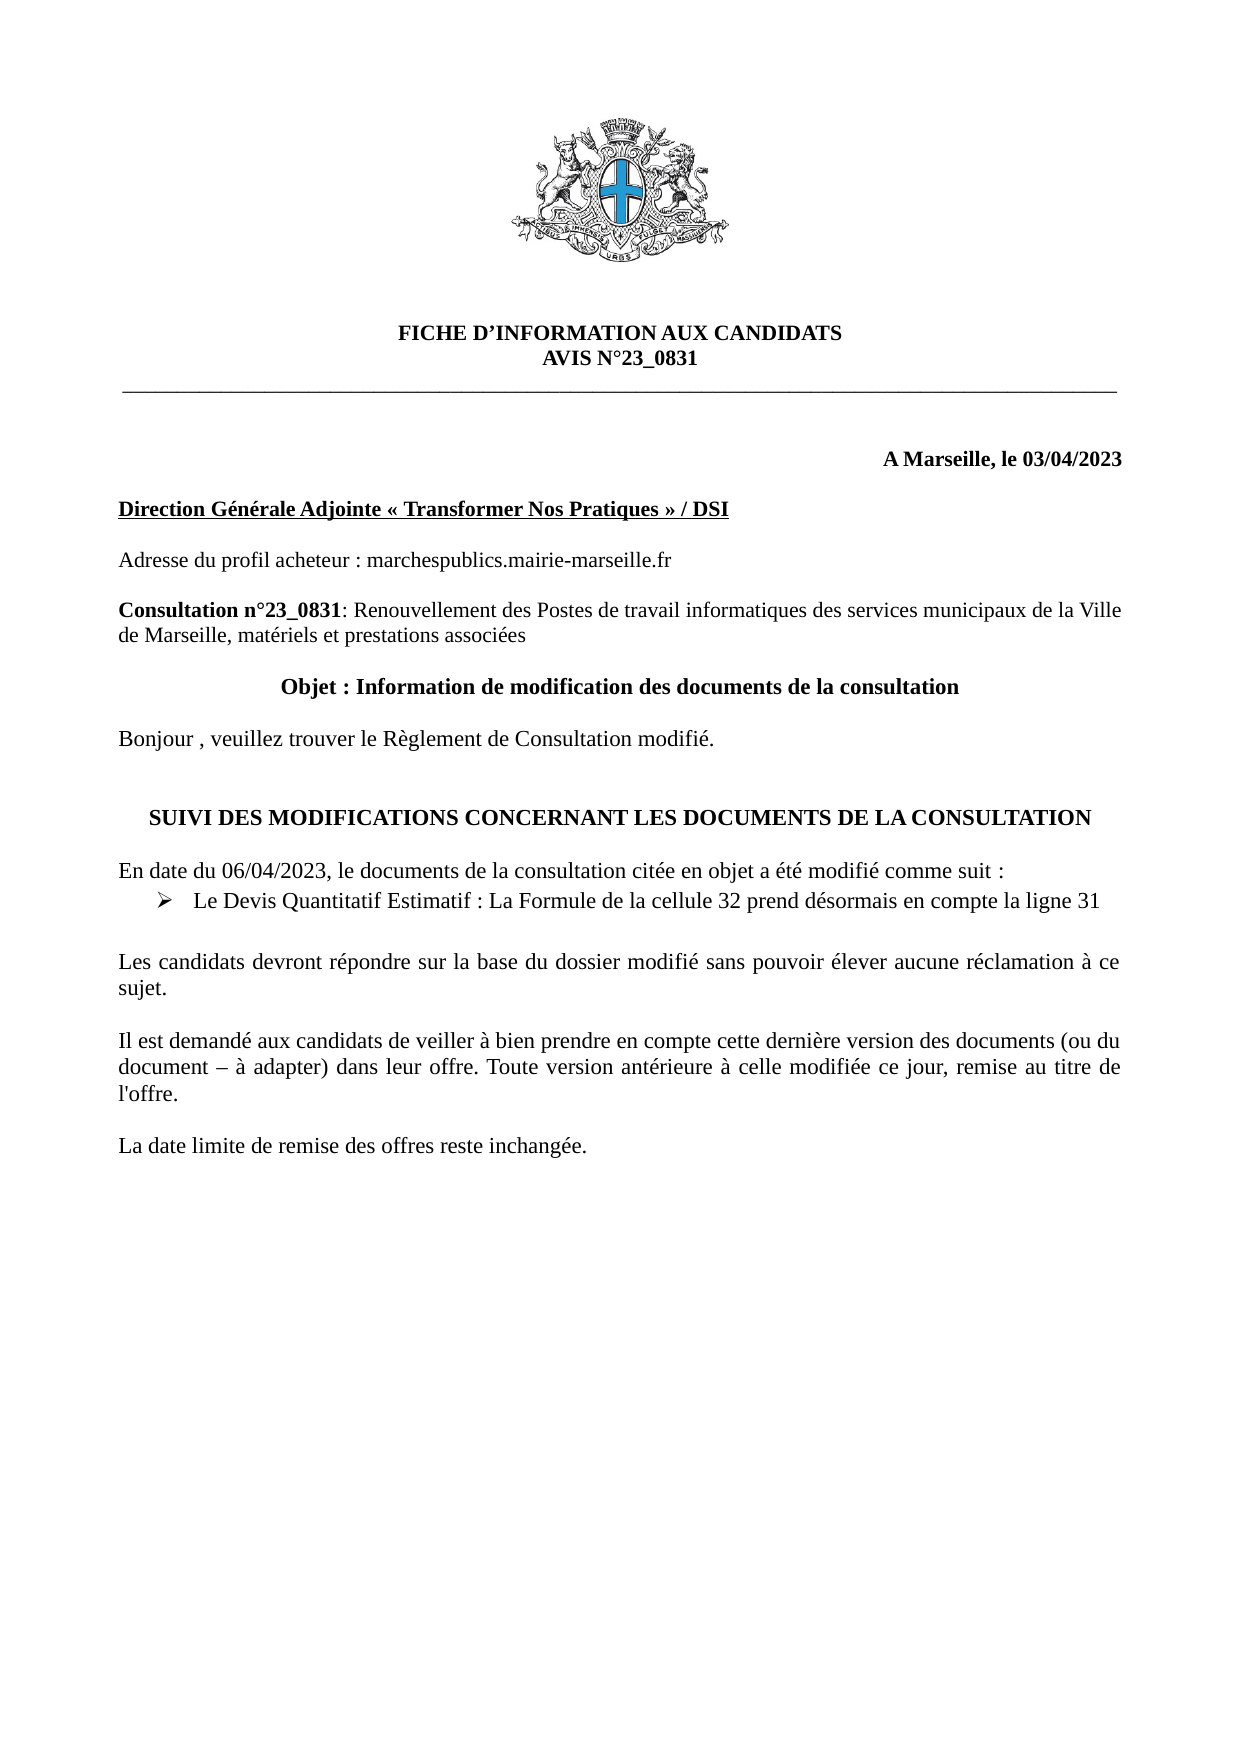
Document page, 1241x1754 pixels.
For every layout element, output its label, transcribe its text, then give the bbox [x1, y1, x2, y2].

text ___________________________________________________________________________________________ [118, 370, 1122, 395]
text La date limite de remise des offres reste inchangée. [118, 1132, 1122, 1159]
text Consultation n°23_0831: Renouvellement des Postes de travail informatiques des services municipaux de la Ville de Marseille, matériels et prestations associées [118, 597, 1122, 647]
picture [511, 118, 729, 262]
text En date du 06/04/2023, le documents de la consultation citée en objet a été modifié comme suit : [118, 857, 1122, 883]
list Le Devis Quantitatif Estimatif : La Formule de la cellule 32 prend désormais en compte la ligne 31 [156, 887, 1122, 914]
text Les candidats devront répondre sur la base du dossier modifié sans pouvoir élever aucune réclamation à ce sujet. [118, 948, 1122, 1001]
text Bonjour , veuillez trouver le Règlement de Consultation modifié. [118, 725, 1122, 752]
text A Marseille, le 03/04/2023 [118, 446, 1122, 471]
text AVIS N°23_0831 [118, 345, 1122, 370]
text Objet : Information de modification des documents de la consultation [118, 673, 1122, 699]
text Adresse du profil acheteur : marchespublics.mairie-marseille.fr [118, 547, 1122, 572]
text Il est demandé aux candidats de veiller à bien prendre en compte cette dernière version des documents (ou du document – à adapter) dans leur offre. Toute version antérieure à celle modifiée ce jour, remise au titre de l'offre. [118, 1027, 1122, 1106]
text SUIVI DES MODIFICATIONS CONCERNANT LES DOCUMENTS DE LA CONSULTATION [118, 804, 1122, 831]
text Direction Générale Adjointe « Transformer Nos Pratiques » / DSI [118, 496, 1122, 521]
text FICHE D’INFORMATION AUX CANDIDATS [118, 320, 1122, 345]
